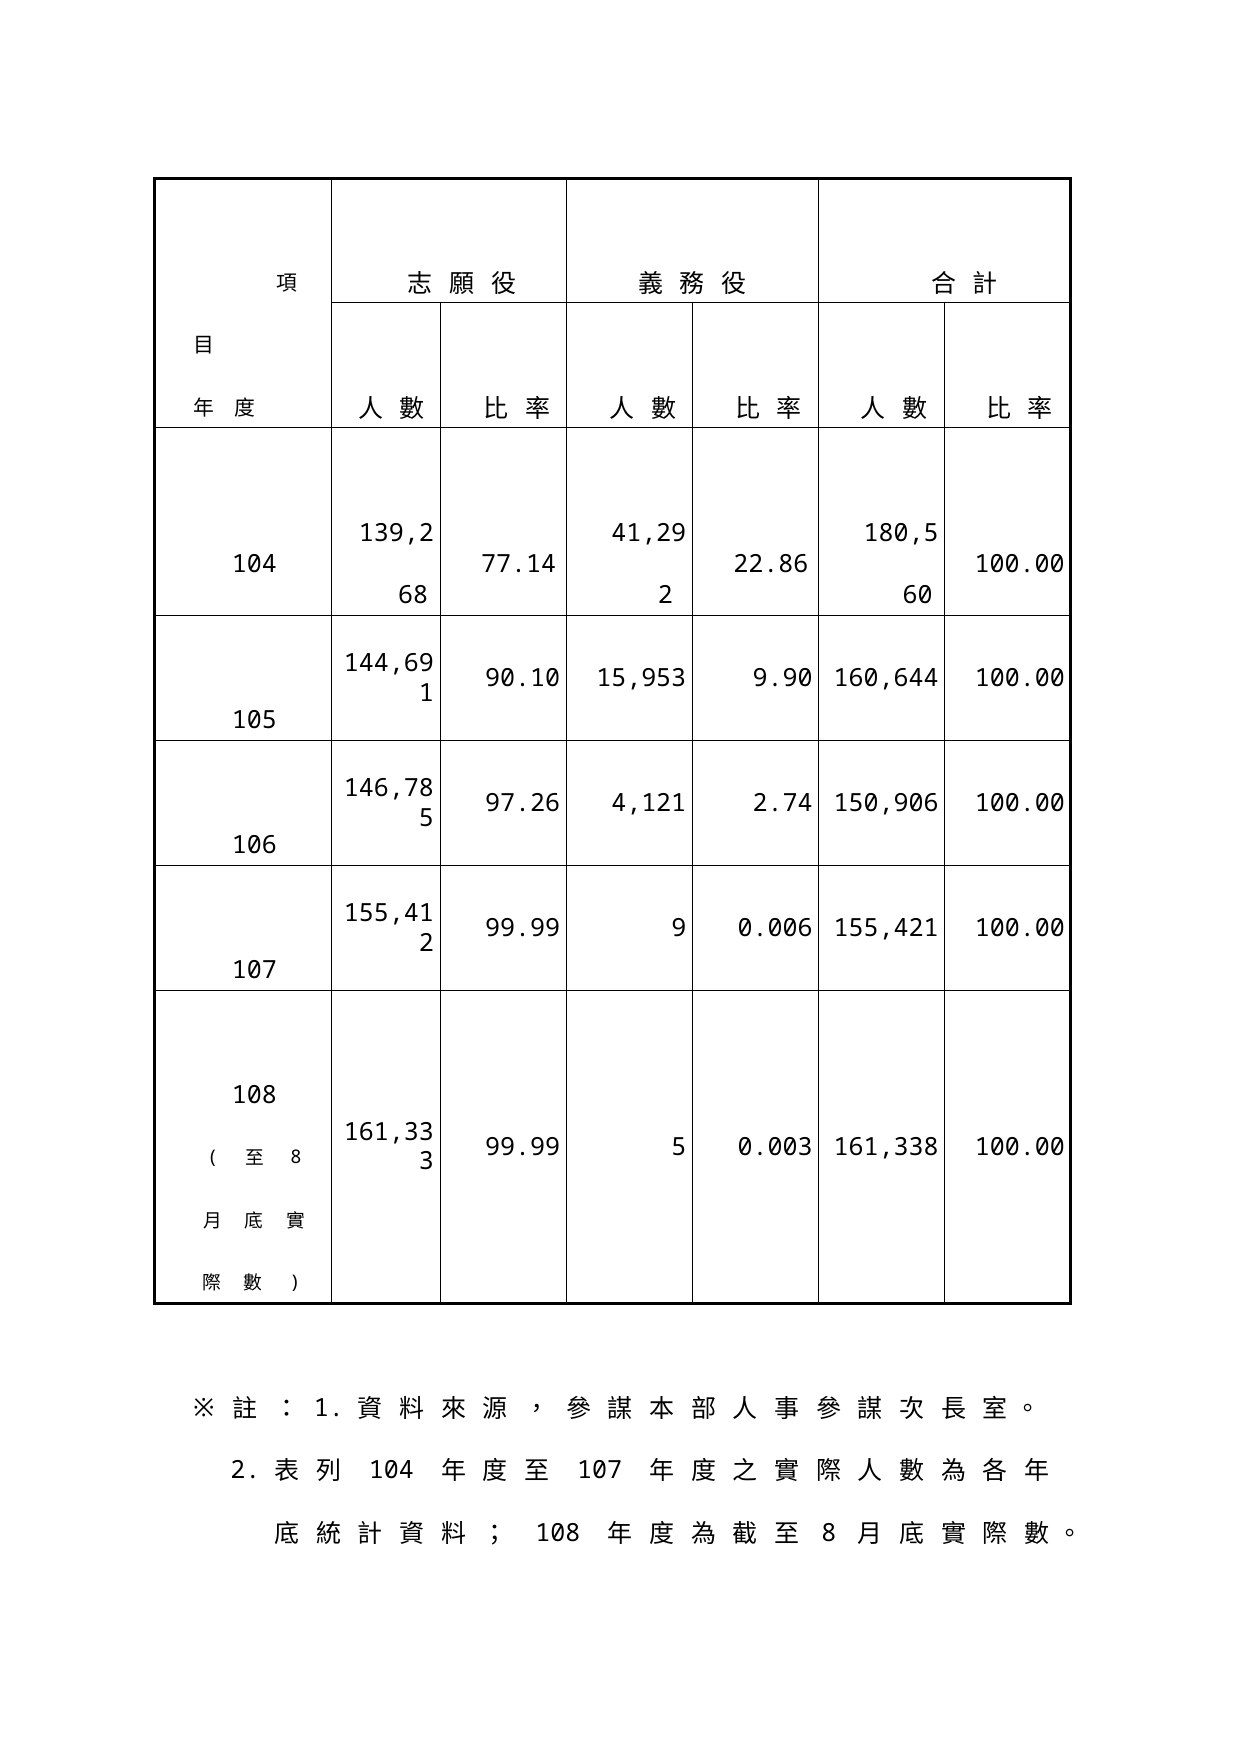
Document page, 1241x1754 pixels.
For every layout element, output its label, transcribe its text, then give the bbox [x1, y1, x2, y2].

table_cell 105 [156, 616, 331, 740]
table_cell 比率 [441, 303, 566, 427]
table_header 義務役 [567, 180, 818, 302]
table_cell 2.74 [693, 741, 818, 865]
table_cell 15,953 [567, 616, 692, 740]
table_cell 0.006 [693, 866, 818, 990]
table_cell 人數 [332, 303, 440, 427]
table_cell 161,338 [819, 991, 944, 1302]
table_cell 146,785 [332, 741, 440, 865]
table_header 項目 年度 [156, 180, 331, 427]
table_cell 22.86 [693, 428, 818, 615]
table_cell 100.00 [945, 991, 1069, 1302]
table_cell 100.00 [945, 616, 1069, 740]
table_cell 比率 [693, 303, 818, 427]
table_cell 比率 [945, 303, 1069, 427]
table_cell 90.10 [441, 616, 566, 740]
table_cell 100.00 [945, 428, 1069, 615]
text 2.表列104年度至107年度之實際人數為各年底統計資料；108年度為截至8月底實際數。 [224, 1427, 1058, 1552]
table_cell 5 [567, 991, 692, 1302]
table_cell 人數 [819, 303, 944, 427]
table_cell 155,421 [819, 866, 944, 990]
table_cell 108 (至8月底實際數) [156, 991, 331, 1302]
table_cell 139,268 [332, 428, 440, 615]
table_cell 155,412 [332, 866, 440, 990]
table_cell 161,333 [332, 991, 440, 1302]
table_cell 160,644 [819, 616, 944, 740]
table_cell 97.26 [441, 741, 566, 865]
table_cell 99.99 [441, 866, 566, 990]
table_cell 9 [567, 866, 692, 990]
table_cell 180,560 [819, 428, 944, 615]
table_cell 77.14 [441, 428, 566, 615]
table_header 志願役 [332, 180, 566, 302]
table_cell 106 [156, 741, 331, 865]
table_cell 107 [156, 866, 331, 990]
table_cell 150,906 [819, 741, 944, 865]
table_cell 9.90 [693, 616, 818, 740]
table_cell 0.003 [693, 991, 818, 1302]
table_cell 99.99 [441, 991, 566, 1302]
table_cell 4,121 [567, 741, 692, 865]
table_cell 104 [156, 428, 331, 615]
table_header 合計 [819, 180, 1069, 302]
table_cell 100.00 [945, 741, 1069, 865]
text ※註：1.資料來源，參謀本部人事參謀次長室。 [153, 1365, 1058, 1427]
table_cell 41,292 [567, 428, 692, 615]
table_cell 100.00 [945, 866, 1069, 990]
table_cell 人數 [567, 303, 692, 427]
table_cell 144,691 [332, 616, 440, 740]
